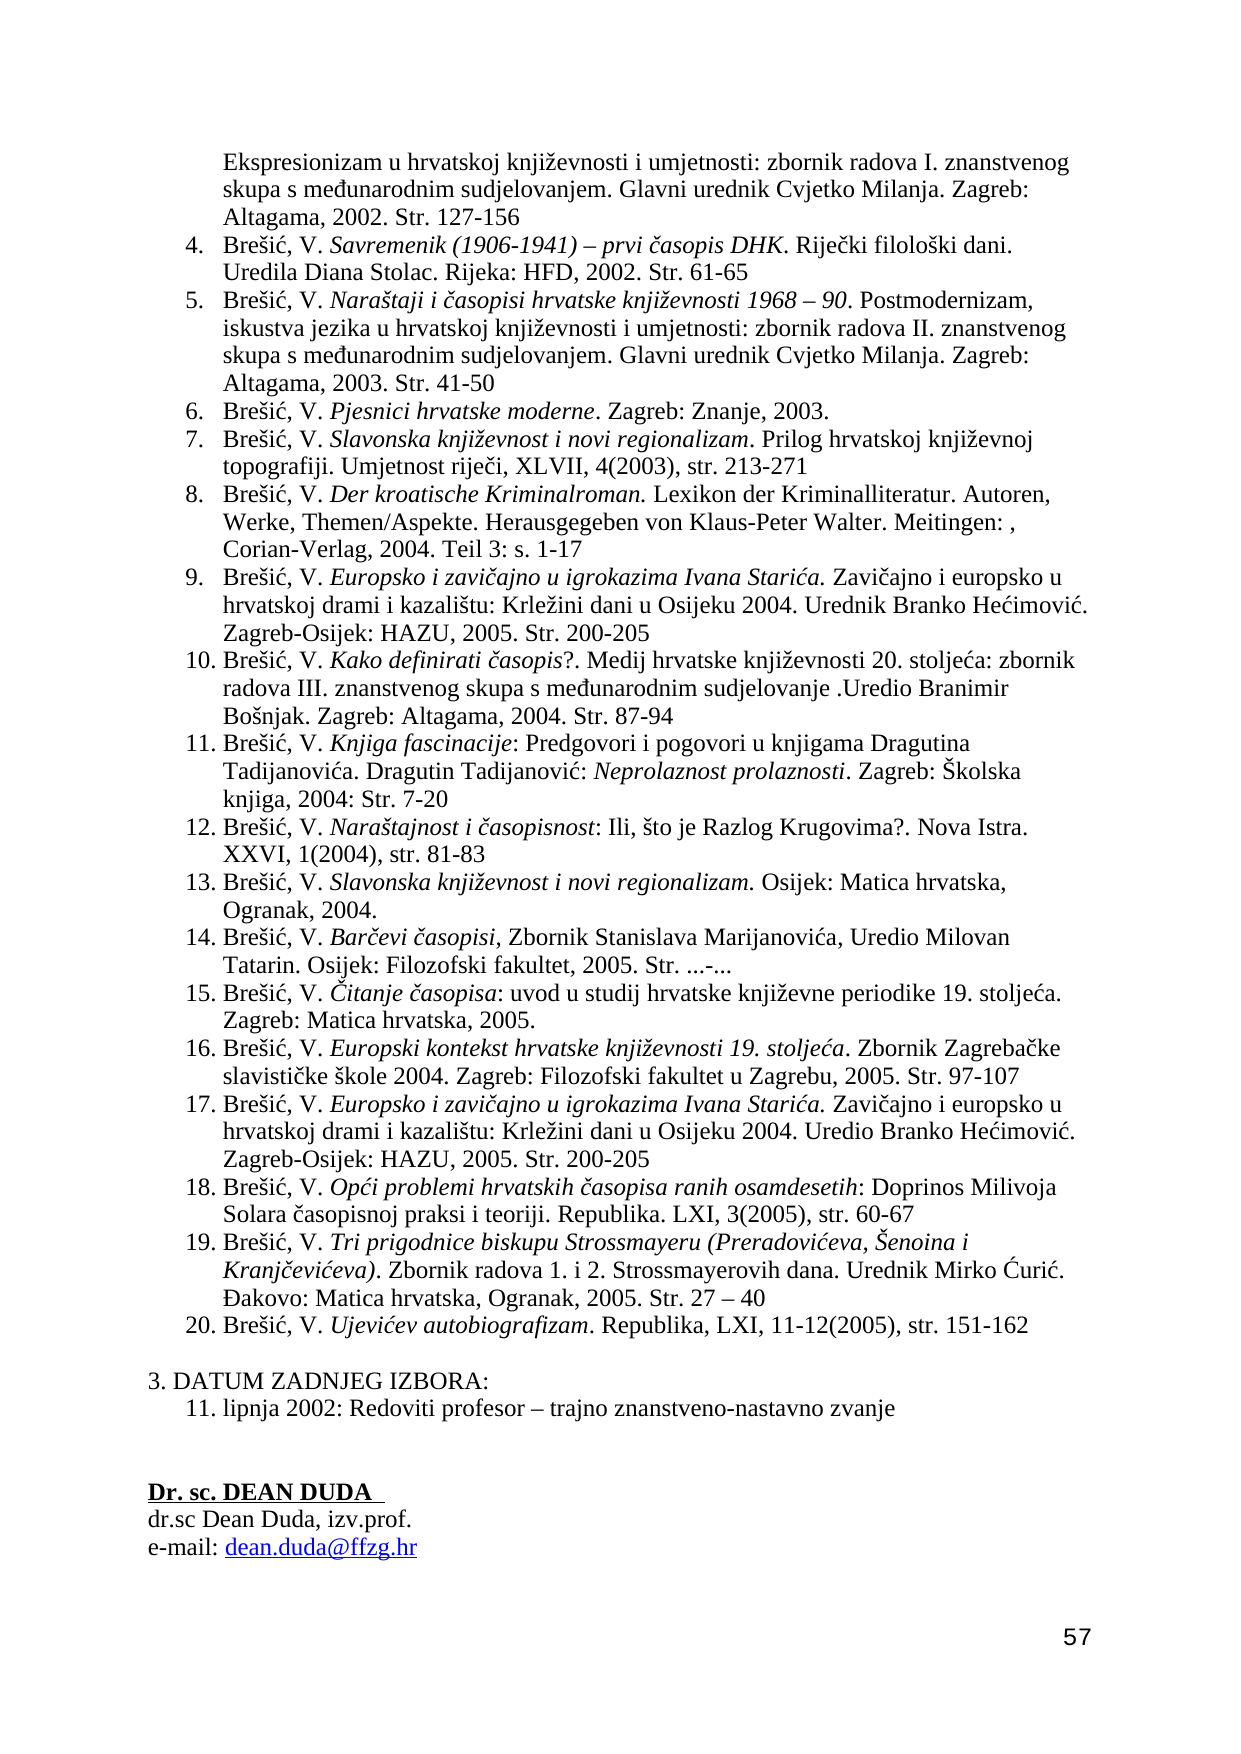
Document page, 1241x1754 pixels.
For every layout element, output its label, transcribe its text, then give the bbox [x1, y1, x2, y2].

list Brešić, V. Slavonska književnost i novi regionalizam. Osijek: Matica hrvatska, Ogranak, 2004. [185, 868, 1092, 923]
list Brešić, V. Tri prigodnice biskupu Strossmayeru (Preradovićeva, Šenoina i Kranjčevićeva). Zbornik radova 1. i 2. Strossmayerovih dana. Urednik Mirko Ćurić. Đakovo: Matica hrvatska, Ogranak, 2005. Str. 27 – 40 [185, 1228, 1092, 1311]
list Brešić, V. Der kroatische Kriminalroman. Lexikon der Kriminalliteratur. Autoren, Werke, Themen/Aspekte. Herausgegeben von Klaus-Peter Walter. Meitingen: , Corian-Verlag, 2004. Teil 3: s. 1-17 [185, 480, 1092, 563]
list Brešić, V. Europsko i zavičajno u igrokazima Ivana Starića. Zavičajno i europsko u hrvatskoj drami i kazalištu: Krležini dani u Osijeku 2004. Uredio Branko Hećimović. Zagreb-Osijek: HAZU, 2005. Str. 200-205 [185, 1090, 1092, 1173]
list Brešić, V. Europsko i zavičajno u igrokazima Ivana Starića. Zavičajno i europsko u hrvatskoj drami i kazalištu: Krležini dani u Osijeku 2004. Urednik Branko Hećimović. Zagreb-Osijek: HAZU, 2005. Str. 200-205 [185, 563, 1092, 646]
list Brešić, V. Europski kontekst hrvatske književnosti 19. stoljeća. Zbornik Zagrebačke slavističke škole 2004. Zagreb: Filozofski fakultet u Zagrebu, 2005. Str. 97-107 [185, 1034, 1092, 1090]
list Ekspresionizam u hrvatskoj književnosti i umjetnosti: zbornik radova I. znanstvenog skupa s međunarodnim sudjelovanjem. Glavni urednik Cvjetko Milanja. Zagreb: Altagama, 2002. Str. 127-156 [185, 148, 1092, 231]
list Brešić, V. Ujevićev autobiografizam. Republika, LXI, 11-12(2005), str. 151-162 [185, 1311, 1092, 1339]
list Brešić, V. Barčevi časopisi, Zbornik Stanislava Marijanovića, Uredio Milovan Tatarin. Osijek: Filozofski fakultet, 2005. Str. ...-... [185, 923, 1092, 979]
text 3. DATUM ZADNJEG IZBORA: [148, 1367, 1092, 1394]
list Brešić, V. Naraštaji i časopisi hrvatske književnosti 1968 – 90. Postmodernizam, iskustva jezika u hrvatskoj književnosti i umjetnosti: zbornik radova II. znanstvenog skupa s međunarodnim sudjelovanjem. Glavni urednik Cvjetko Milanja. Zagreb: Altagama, 2003. Str. 41-50 [185, 286, 1092, 397]
text 11. lipnja 2002: Redoviti profesor – trajno znanstveno-nastavno zvanje [185, 1394, 1092, 1422]
list Brešić, V. Slavonska književnost i novi regionalizam. Prilog hrvatskoj književnoj topografiji. Umjetnost riječi, XLVII, 4(2003), str. 213-271 [185, 425, 1092, 480]
text Dr. sc. DEAN DUDA [148, 1478, 1092, 1505]
list Brešić, V. Kako definirati časopis?. Medij hrvatske književnosti 20. stoljeća: zbornik radova III. znanstvenog skupa s međunarodnim sudjelovanje .Uredio Branimir Bošnjak. Zagreb: Altagama, 2004. Str. 87-94 [185, 646, 1092, 729]
text e-mail: dean.duda@ffzg.hr [148, 1533, 1092, 1561]
list Brešić, V. Knjiga fascinacije: Predgovori i pogovori u knjigama Dragutina Tadijanovića. Dragutin Tadijanović: Neprolaznost prolaznosti. Zagreb: Školska knjiga, 2004: Str. 7-20 [185, 729, 1092, 813]
list Brešić, V. Naraštajnost i časopisnost: Ili, što je Razlog Krugovima?. Nova Istra. XXVI, 1(2004), str. 81-83 [185, 813, 1092, 868]
text dr.sc Dean Duda, izv.prof. [148, 1505, 1092, 1533]
list Brešić, V. Savremenik (1906-1941) – prvi časopis DHK. Riječki filološki dani. Uredila Diana Stolac. Rijeka: HFD, 2002. Str. 61-65 [185, 231, 1092, 286]
list Brešić, V. Opći problemi hrvatskih časopisa ranih osamdesetih: Doprinos Milivoja Solara časopisnoj praksi i teoriji. Republika. LXI, 3(2005), str. 60-67 [185, 1173, 1092, 1228]
list Brešić, V. Pjesnici hrvatske moderne. Zagreb: Znanje, 2003. [185, 397, 1092, 425]
list Brešić, V. Čitanje časopisa: uvod u studij hrvatske književne periodike 19. stoljeća. Zagreb: Matica hrvatska, 2005. [185, 979, 1092, 1034]
